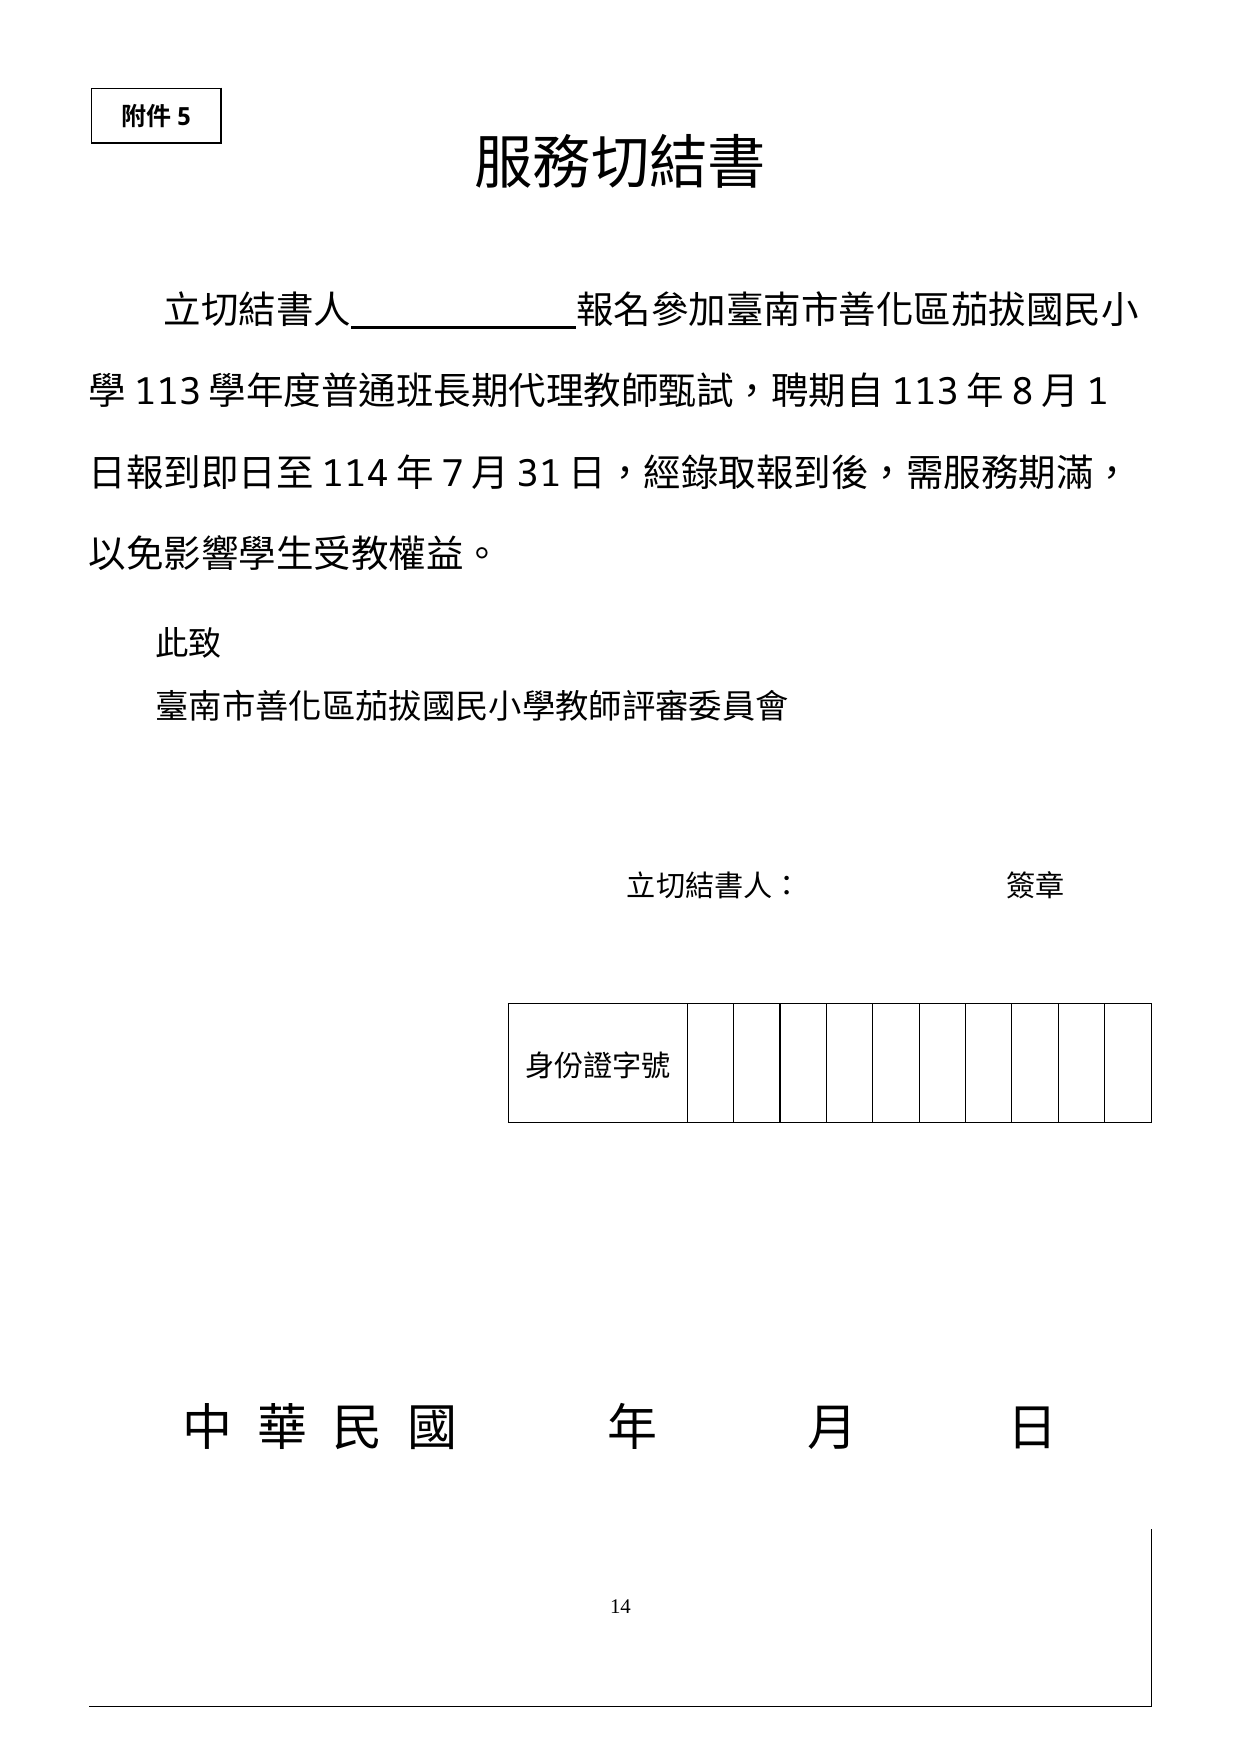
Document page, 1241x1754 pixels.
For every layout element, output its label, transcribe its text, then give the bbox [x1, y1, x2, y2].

table_header [781, 1004, 826, 1122]
text 此致 [89, 606, 1152, 668]
text 附件5 [107, 96, 205, 133]
table_header [1059, 1004, 1104, 1122]
table_header [827, 1004, 872, 1122]
table_header [1012, 1004, 1058, 1122]
text 臺南市善化區茄拔國民小學教師評審委員會 [89, 668, 1152, 731]
text 立切結書人： 簽章 [89, 863, 1064, 905]
table_header [1105, 1004, 1151, 1122]
table_header [920, 1004, 965, 1122]
table_header [966, 1004, 1011, 1122]
text 中 華 民 國 年 月 日 [89, 1387, 1152, 1460]
table_header 身份證字號 [509, 1004, 687, 1122]
text 服務切結書 [89, 116, 1152, 200]
table_header [873, 1004, 919, 1122]
table_header [734, 1004, 779, 1122]
text 立切結書人 報名參加臺南市善化區茄拔國民小學113學年度普通班長期代理教師甄試，聘期自113年8月1日報到即日至114年7月31日，經錄取報到後，需服務期滿，以免影響學生受教權益。 [89, 280, 1152, 578]
table_header [688, 1004, 733, 1122]
